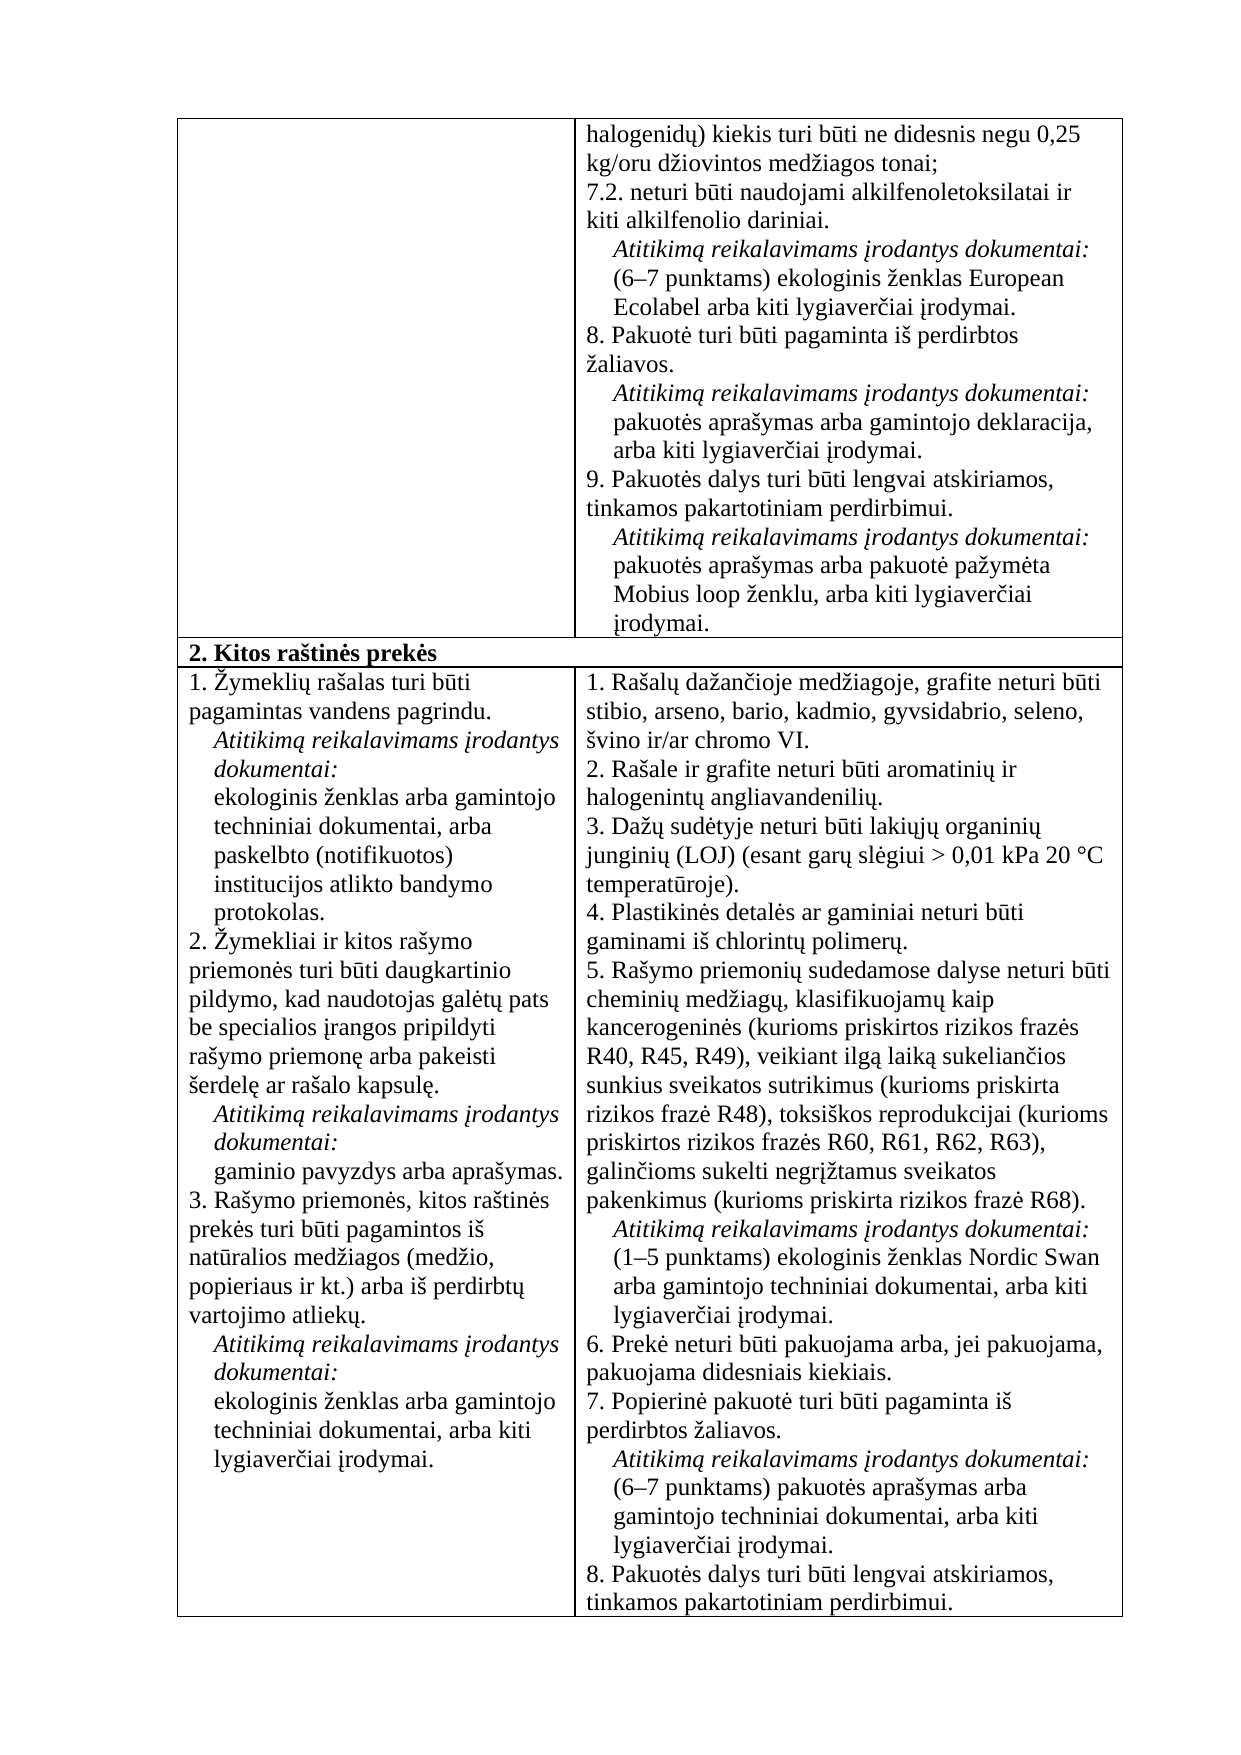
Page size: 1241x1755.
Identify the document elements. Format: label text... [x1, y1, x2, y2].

table_cell halogenidų) kiekis turi būti ne didesnis negu 0,25 kg/oru džiovintos medžiagos tonai; 7.2. neturi būti naudojami alkilfenoletoksilatai ir kiti alkilfenolio dariniai. Atitikimą reikalavimams įrodantys dokumentai: (6–7 punktams) ekologinis ženklas European Ecolabel arba kiti lygiaverčiai įrodymai. 8. Pakuotė turi būti pagaminta iš perdirbtos žaliavos. Atitikimą reikalavimams įrodantys dokumentai: pakuotės aprašymas arba gamintojo deklaracija, arba kiti lygiaverčiai įrodymai. 9. Pakuotės dalys turi būti lengvai atskiriamos, tinkamos pakartotiniam perdirbimui. Atitikimą reikalavimams įrodantys dokumentai: pakuotės aprašymas arba pakuotė pažymėta Mobius loop ženklu, arba kiti lygiaverčiai įrodymai. [576, 119, 1122, 637]
table_cell 1. Žymeklių rašalas turi būti pagamintas vandens pagrindu. Atitikimą reikalavimams įrodantys dokumentai: ekologinis ženklas arba gamintojo techniniai dokumentai, arba paskelbto (notifikuotos) institucijos atlikto bandymo protokolas. 2. Žymekliai ir kitos rašymo priemonės turi būti daugkartinio pildymo, kad naudotojas galėtų pats be specialios įrangos pripildyti rašymo priemonę arba pakeisti šerdelę ar rašalo kapsulę. Atitikimą reikalavimams įrodantys dokumentai: gaminio pavyzdys arba aprašymas. 3. Rašymo priemonės, kitos raštinės prekės turi būti pagamintos iš natūralios medžiagos (medžio, popieriaus ir kt.) arba iš perdirbtų vartojimo atliekų. Atitikimą reikalavimams įrodantys dokumentai: ekologinis ženklas arba gamintojo techniniai dokumentai, arba kiti lygiaverčiai įrodymai. [178, 668, 574, 1616]
table_cell 2. Kitos raštinės prekės [178, 638, 1122, 666]
table_cell [178, 119, 574, 637]
table_cell 1. Rašalų dažančioje medžiagoje, grafite neturi būti stibio, arseno, bario, kadmio, gyvsidabrio, seleno, švino ir/ar chromo VI. 2. Rašale ir grafite neturi būti aromatinių ir halogenintų angliavandenilių. 3. Dažų sudėtyje neturi būti lakiųjų organinių junginių (LOJ) (esant garų slėgiui > 0,01 kPa 20 °C temperatūroje). 4. Plastikinės detalės ar gaminiai neturi būti gaminami iš chlorintų polimerų. 5. Rašymo priemonių sudedamose dalyse neturi būti cheminių medžiagų, klasifikuojamų kaip kancerogeninės (kurioms priskirtos rizikos frazės R40, R45, R49), veikiant ilgą laiką sukeliančios sunkius sveikatos sutrikimus (kurioms priskirta rizikos frazė R48), toksiškos reprodukcijai (kurioms priskirtos rizikos frazės R60, R61, R62, R63), galinčioms sukelti negrįžtamus sveikatos pakenkimus (kurioms priskirta rizikos frazė R68). Atitikimą reikalavimams įrodantys dokumentai: (1–5 punktams) ekologinis ženklas Nordic Swan arba gamintojo techniniai dokumentai, arba kiti lygiaverčiai įrodymai. 6. Prekė neturi būti pakuojama arba, jei pakuojama, pakuojama didesniais kiekiais. 7. Popierinė pakuotė turi būti pagaminta iš perdirbtos žaliavos. Atitikimą reikalavimams įrodantys dokumentai: (6–7 punktams) pakuotės aprašymas arba gamintojo techniniai dokumentai, arba kiti lygiaverčiai įrodymai. 8. Pakuotės dalys turi būti lengvai atskiriamos, tinkamos pakartotiniam perdirbimui. [576, 668, 1122, 1616]
